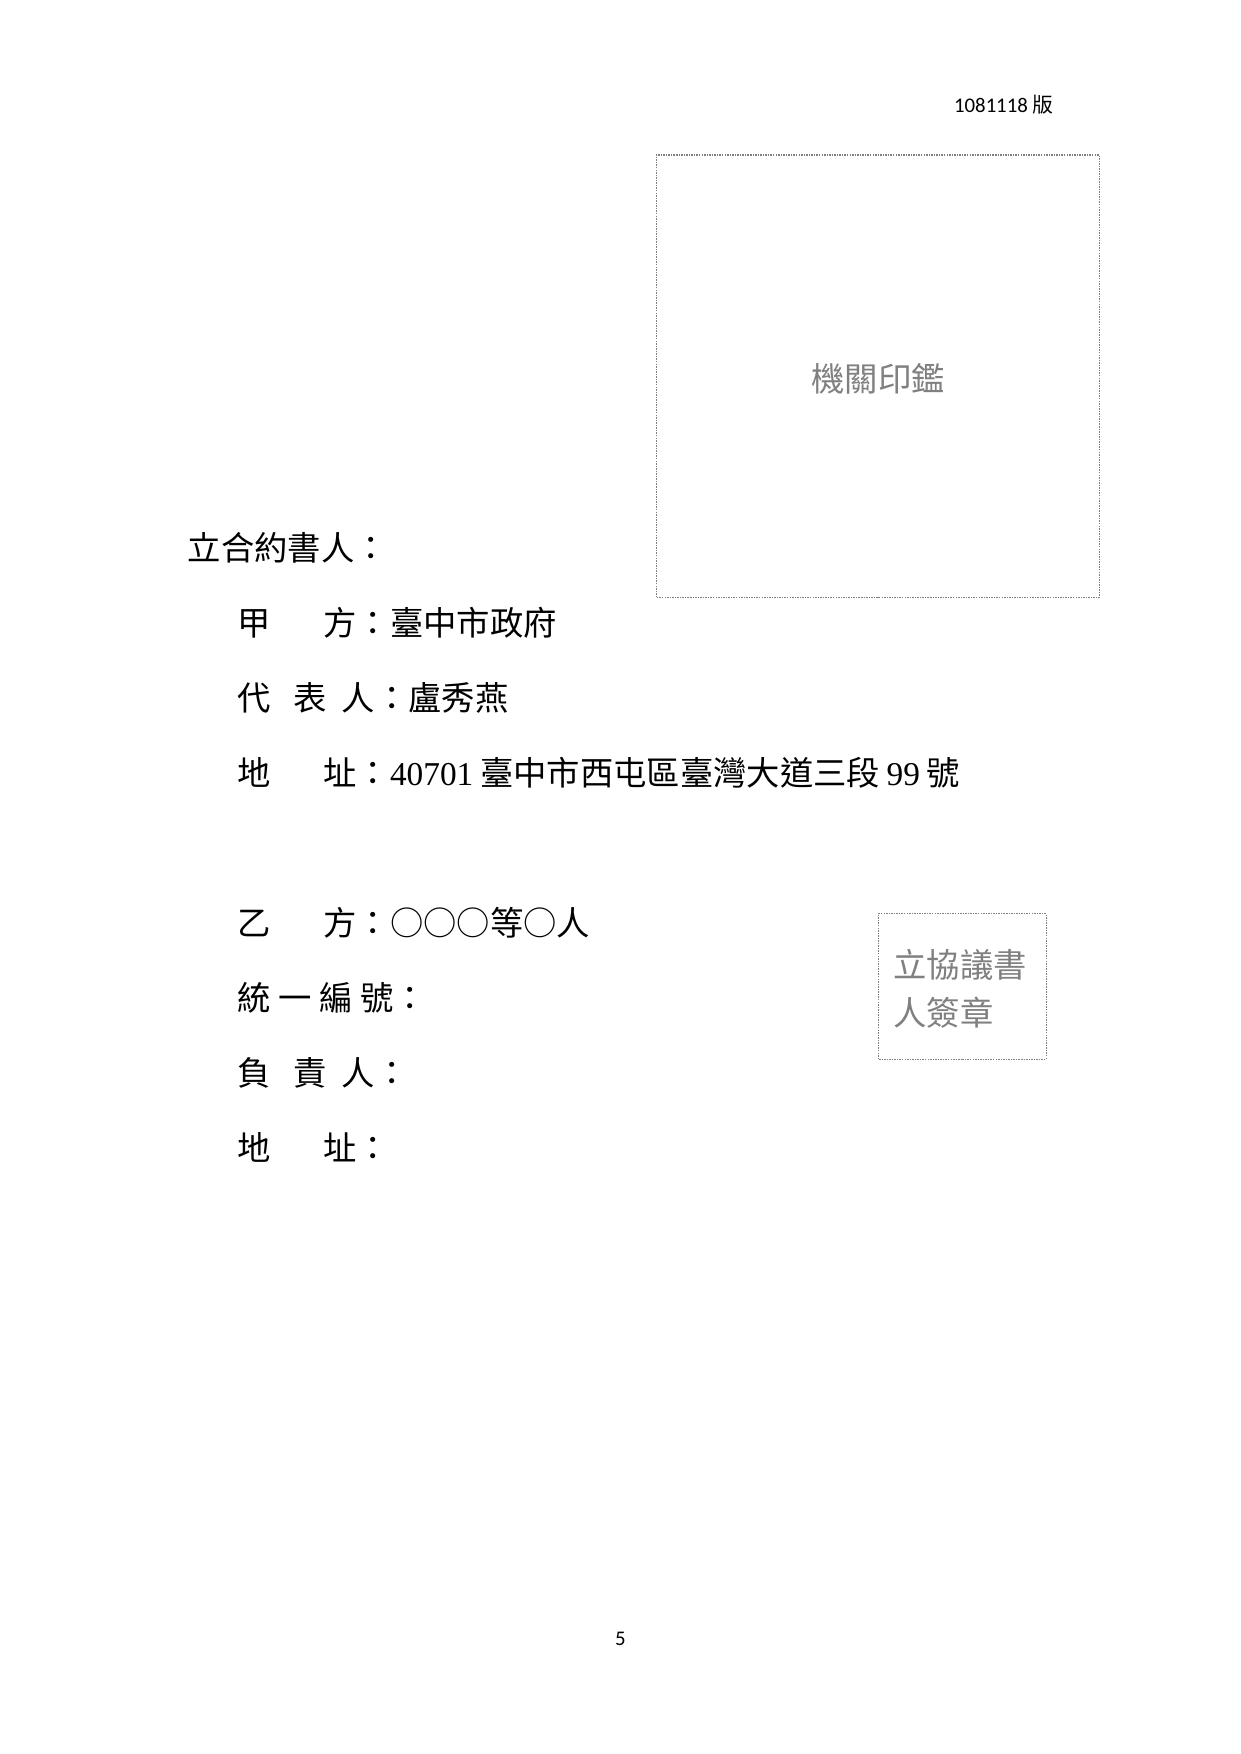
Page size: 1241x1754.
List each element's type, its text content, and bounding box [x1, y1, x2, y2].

text 負 責 人： [237, 1027, 1053, 1102]
text 立協議書人簽章 [893, 938, 1031, 1035]
text 統 一 編 號： [237, 952, 878, 1027]
text 立合約書人： [187, 502, 1053, 577]
text 機關印鑑 [671, 352, 1084, 401]
text 地 址：40701臺中市西屯區臺灣大道三段99號 [237, 727, 1053, 802]
text 甲 方：臺中市政府 [237, 577, 1053, 652]
text 乙 方：○○○等○人 [237, 877, 1053, 952]
text 代 表 人：盧秀燕 [237, 652, 1053, 727]
text [1047, 952, 1053, 1027]
text 地 址： [237, 1102, 1053, 1177]
